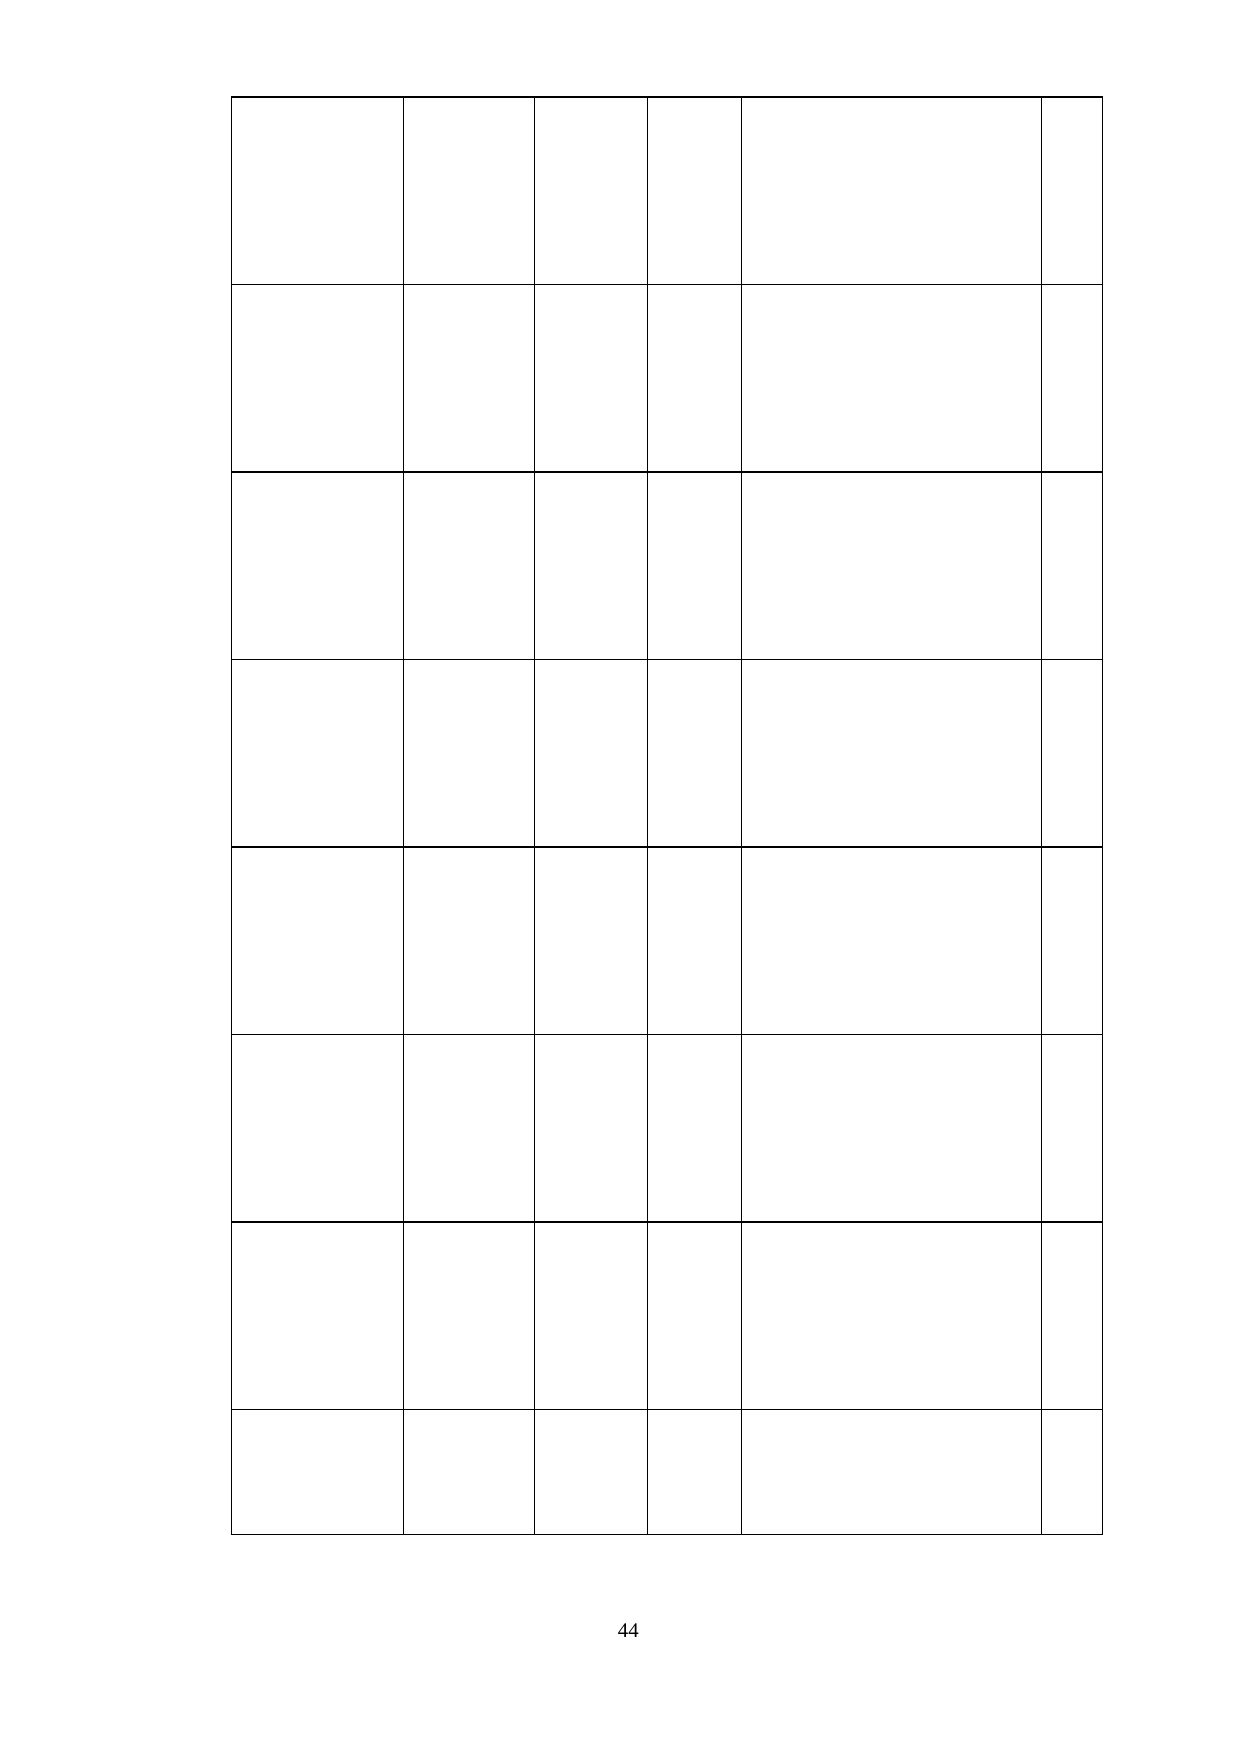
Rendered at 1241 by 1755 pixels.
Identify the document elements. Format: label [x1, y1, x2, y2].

table_cell [1042, 473, 1102, 659]
table_cell [232, 1223, 403, 1409]
table_cell [1042, 1410, 1102, 1534]
table_cell [648, 1223, 741, 1409]
table_cell [232, 1035, 403, 1221]
table_cell [404, 660, 534, 846]
table_cell [648, 1035, 741, 1221]
table_cell [742, 848, 1041, 1034]
table_cell [535, 1410, 647, 1534]
table_cell [1042, 285, 1102, 471]
table_cell [1042, 848, 1102, 1034]
table_cell [742, 473, 1041, 659]
table_cell [742, 660, 1041, 846]
table_cell [742, 1035, 1041, 1221]
table_cell [535, 848, 647, 1034]
table_cell [742, 285, 1041, 471]
table_cell [742, 1223, 1041, 1409]
table_cell [535, 285, 647, 471]
table_cell [648, 285, 741, 471]
table_cell [535, 660, 647, 846]
table_cell [232, 660, 403, 846]
table_cell [404, 1410, 534, 1534]
table_cell [404, 473, 534, 659]
table_cell [404, 98, 534, 284]
table_cell [742, 98, 1041, 284]
table_cell [1042, 660, 1102, 846]
table_cell [232, 848, 403, 1034]
table_cell [535, 1223, 647, 1409]
table_cell [535, 473, 647, 659]
table_cell [648, 1410, 741, 1534]
table_cell [232, 285, 403, 471]
table_cell [1042, 1223, 1102, 1409]
table_cell [1042, 1035, 1102, 1221]
table_cell [742, 1410, 1041, 1534]
table_cell [404, 848, 534, 1034]
table_cell [648, 848, 741, 1034]
table_cell [648, 98, 741, 284]
table_cell [232, 473, 403, 659]
table_cell [404, 1035, 534, 1221]
table_cell [232, 98, 403, 284]
table_cell [232, 1410, 403, 1534]
table_cell [648, 473, 741, 659]
table_cell [648, 660, 741, 846]
table_cell [535, 1035, 647, 1221]
table_cell [1042, 98, 1102, 284]
table_cell [404, 1223, 534, 1409]
table_cell [404, 285, 534, 471]
table_cell [535, 98, 647, 284]
